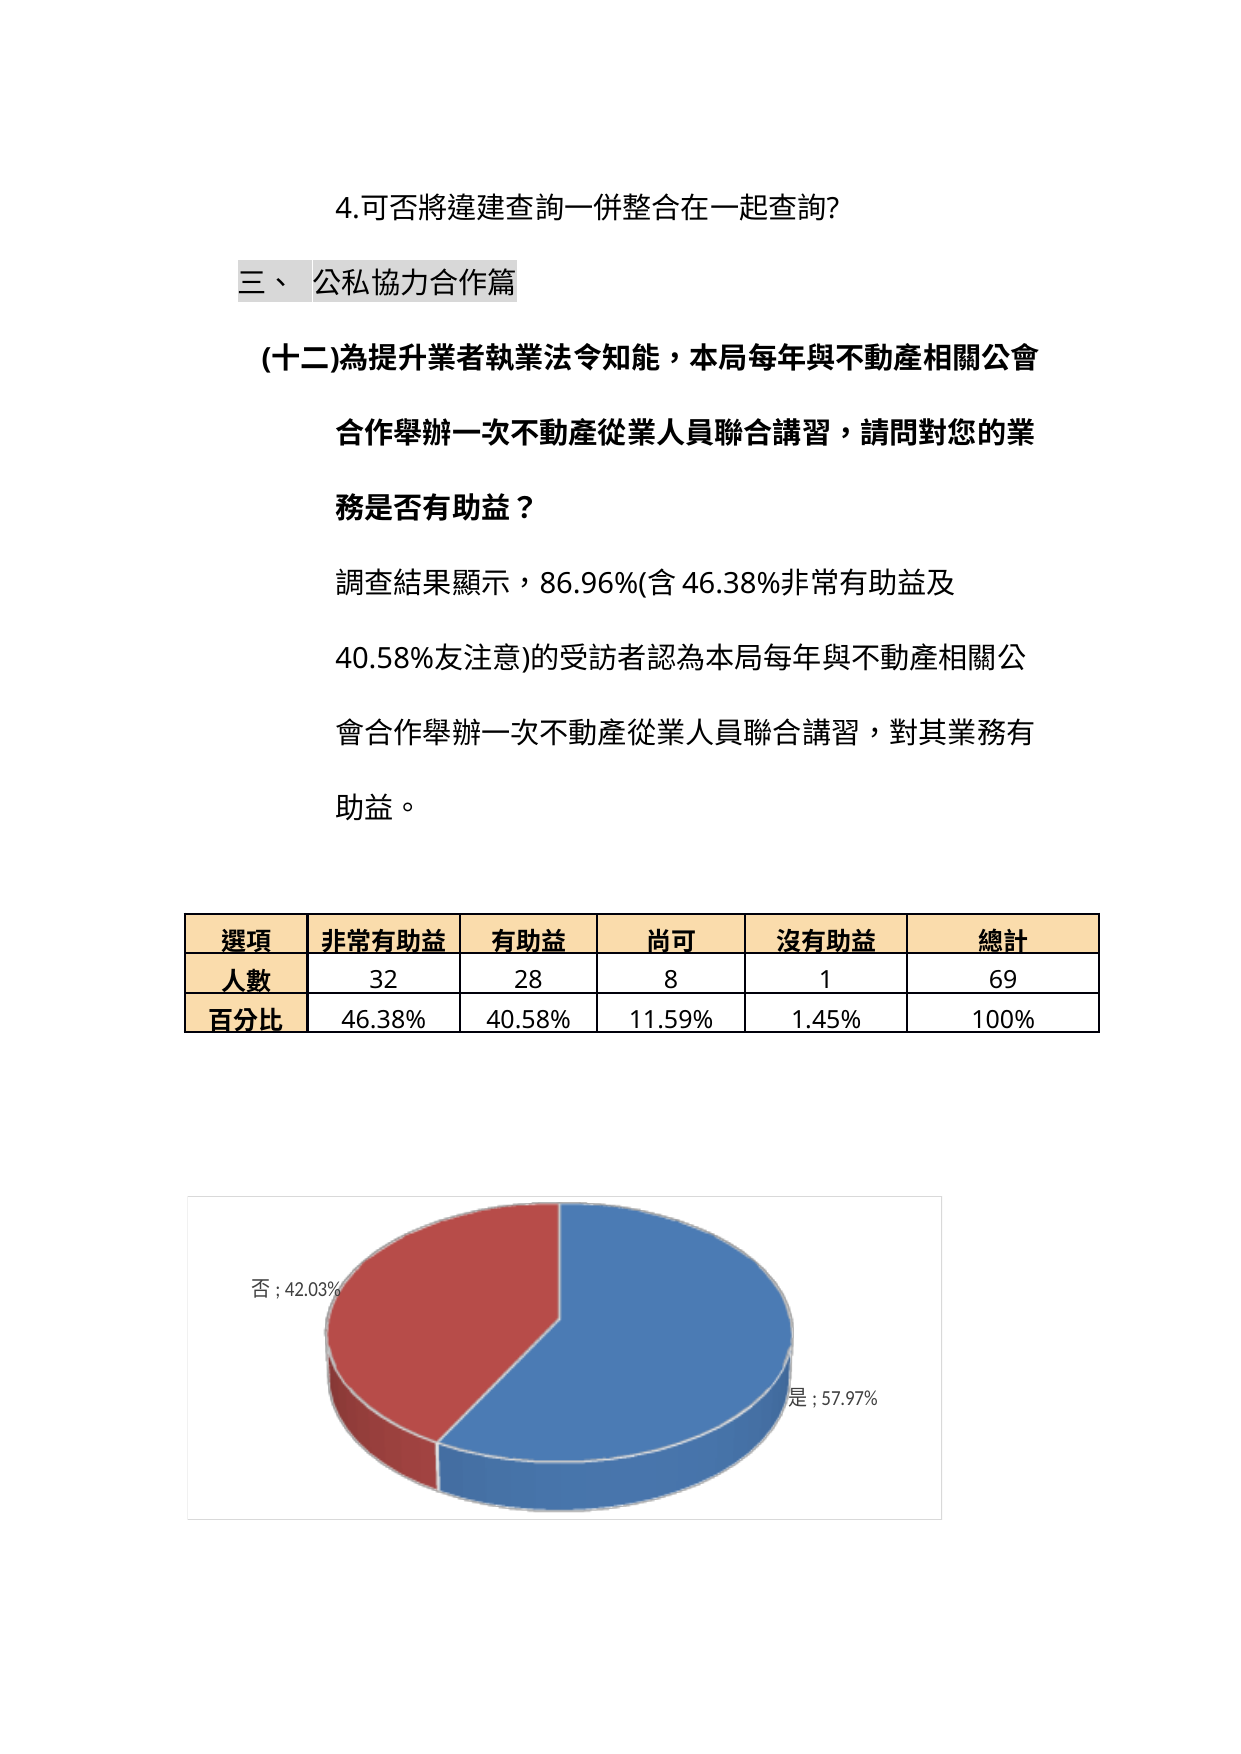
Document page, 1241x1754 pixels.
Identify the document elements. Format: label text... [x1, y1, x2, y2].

table_cell 1 [746, 954, 906, 992]
table_header 非常有助益 [309, 915, 459, 952]
table_header 有助益 [461, 915, 596, 952]
table_cell 28 [461, 954, 596, 992]
table_cell 46.38% [309, 994, 459, 1031]
table_cell 8 [598, 954, 744, 992]
table_cell 1.45% [746, 994, 906, 1031]
table_cell 11.59% [598, 994, 744, 1031]
table_cell 100% [908, 994, 1098, 1031]
list 調查結果顯示，86.96%(含46.38%非常有助益及40.58%友注意)的受訪者認為本局每年與不動產相關公會合作舉辦一次不動產從業人員聯合講習，對其業務有助益。 [335, 537, 1053, 837]
table_header 尚可 [598, 915, 744, 952]
list 可否將違建查詢一併整合在一起查詢? [335, 162, 1053, 237]
table_cell 69 [908, 954, 1098, 992]
table_header 選項 [186, 915, 306, 952]
table_cell 人數 [186, 954, 306, 992]
table_cell 百分比 [186, 994, 306, 1031]
list 為提升業者執業法令知能，本局每年與不動產相關公會合作舉辦一次不動產從業人員聯合講習，請問對您的業務是否有助益？ [261, 312, 1053, 537]
list 公私協力合作篇 [237, 237, 1053, 312]
table_cell 40.58% [461, 994, 596, 1031]
table_header 沒有助益 [746, 915, 906, 952]
table_cell 32 [309, 954, 459, 992]
table_header 總計 [908, 915, 1098, 952]
